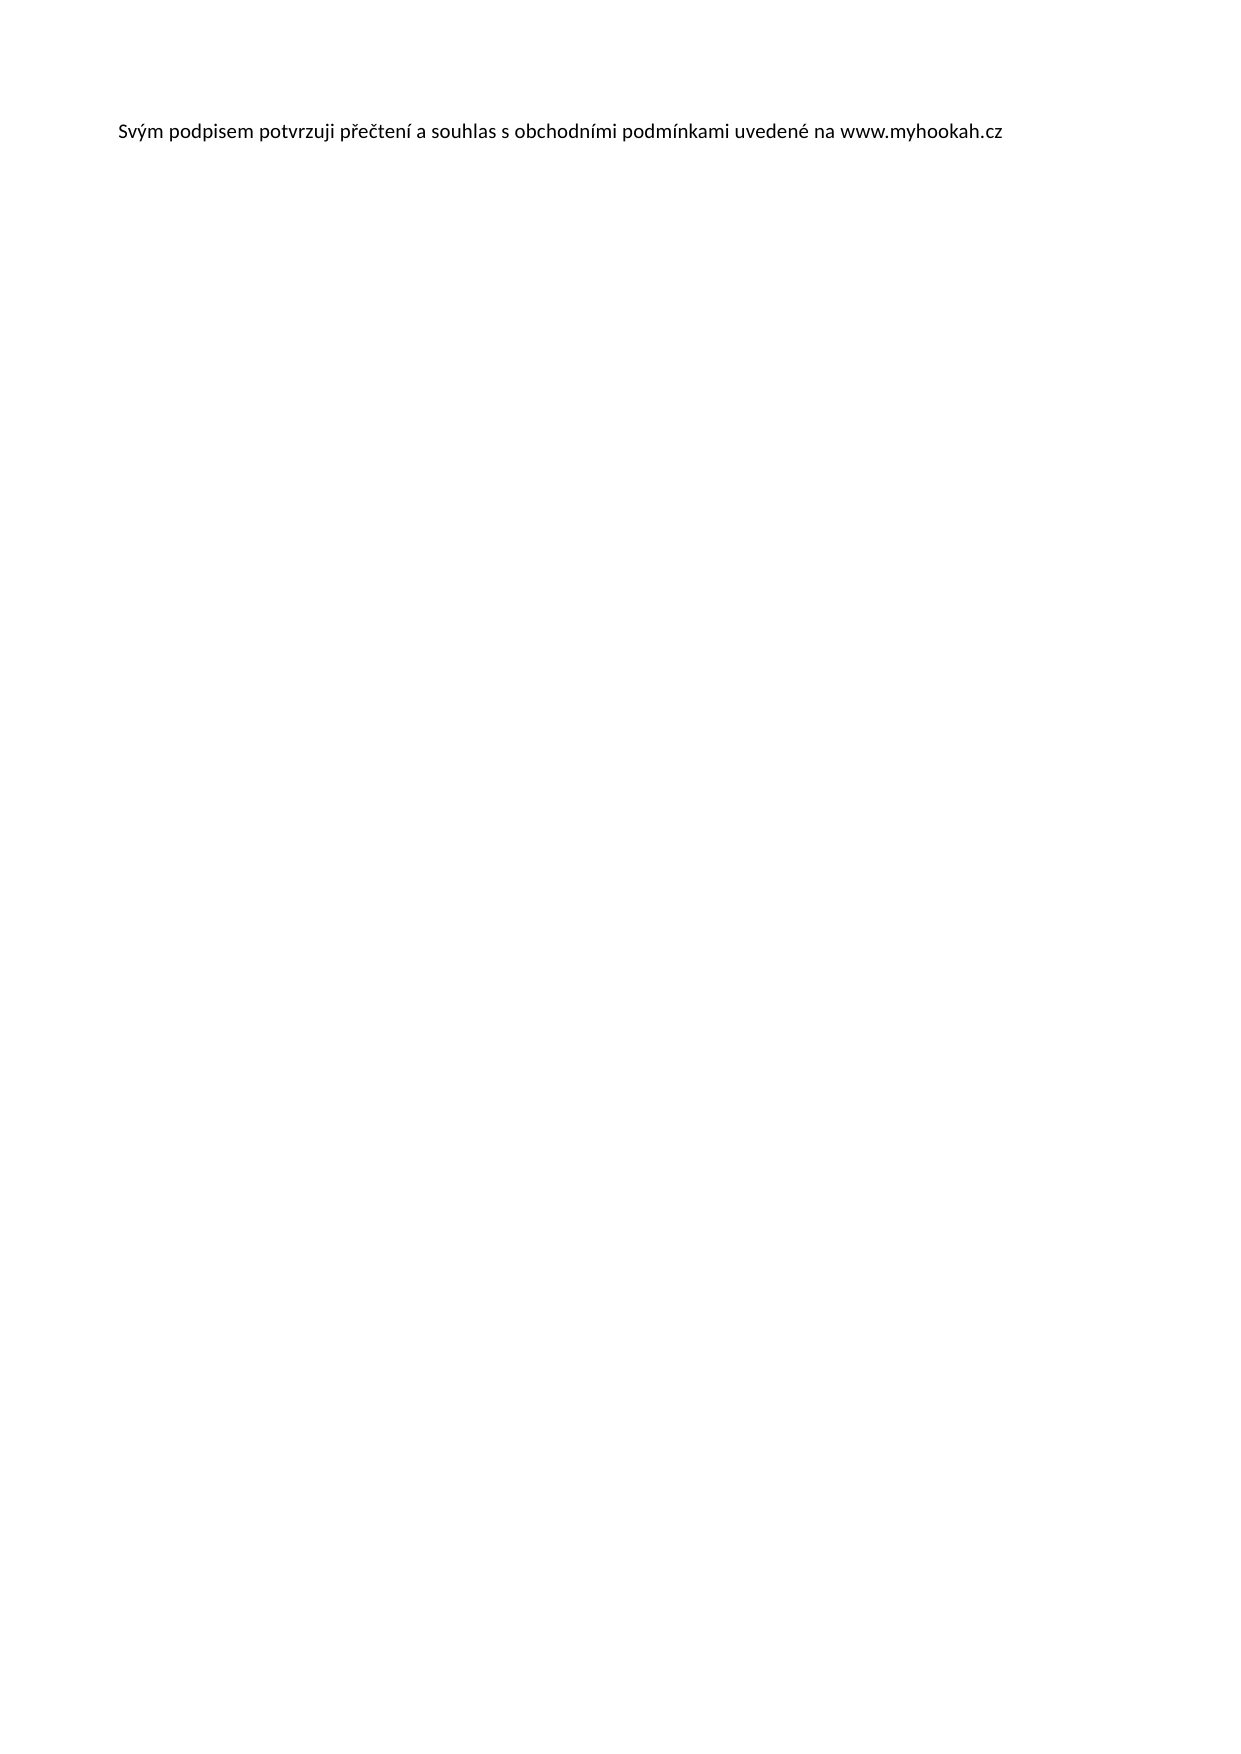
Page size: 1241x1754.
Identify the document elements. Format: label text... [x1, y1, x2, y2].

text Svým podpisem potvrzuji přečtení a souhlas s obchodními podmínkami uvedené na www.myhookah.cz [118, 118, 1122, 143]
